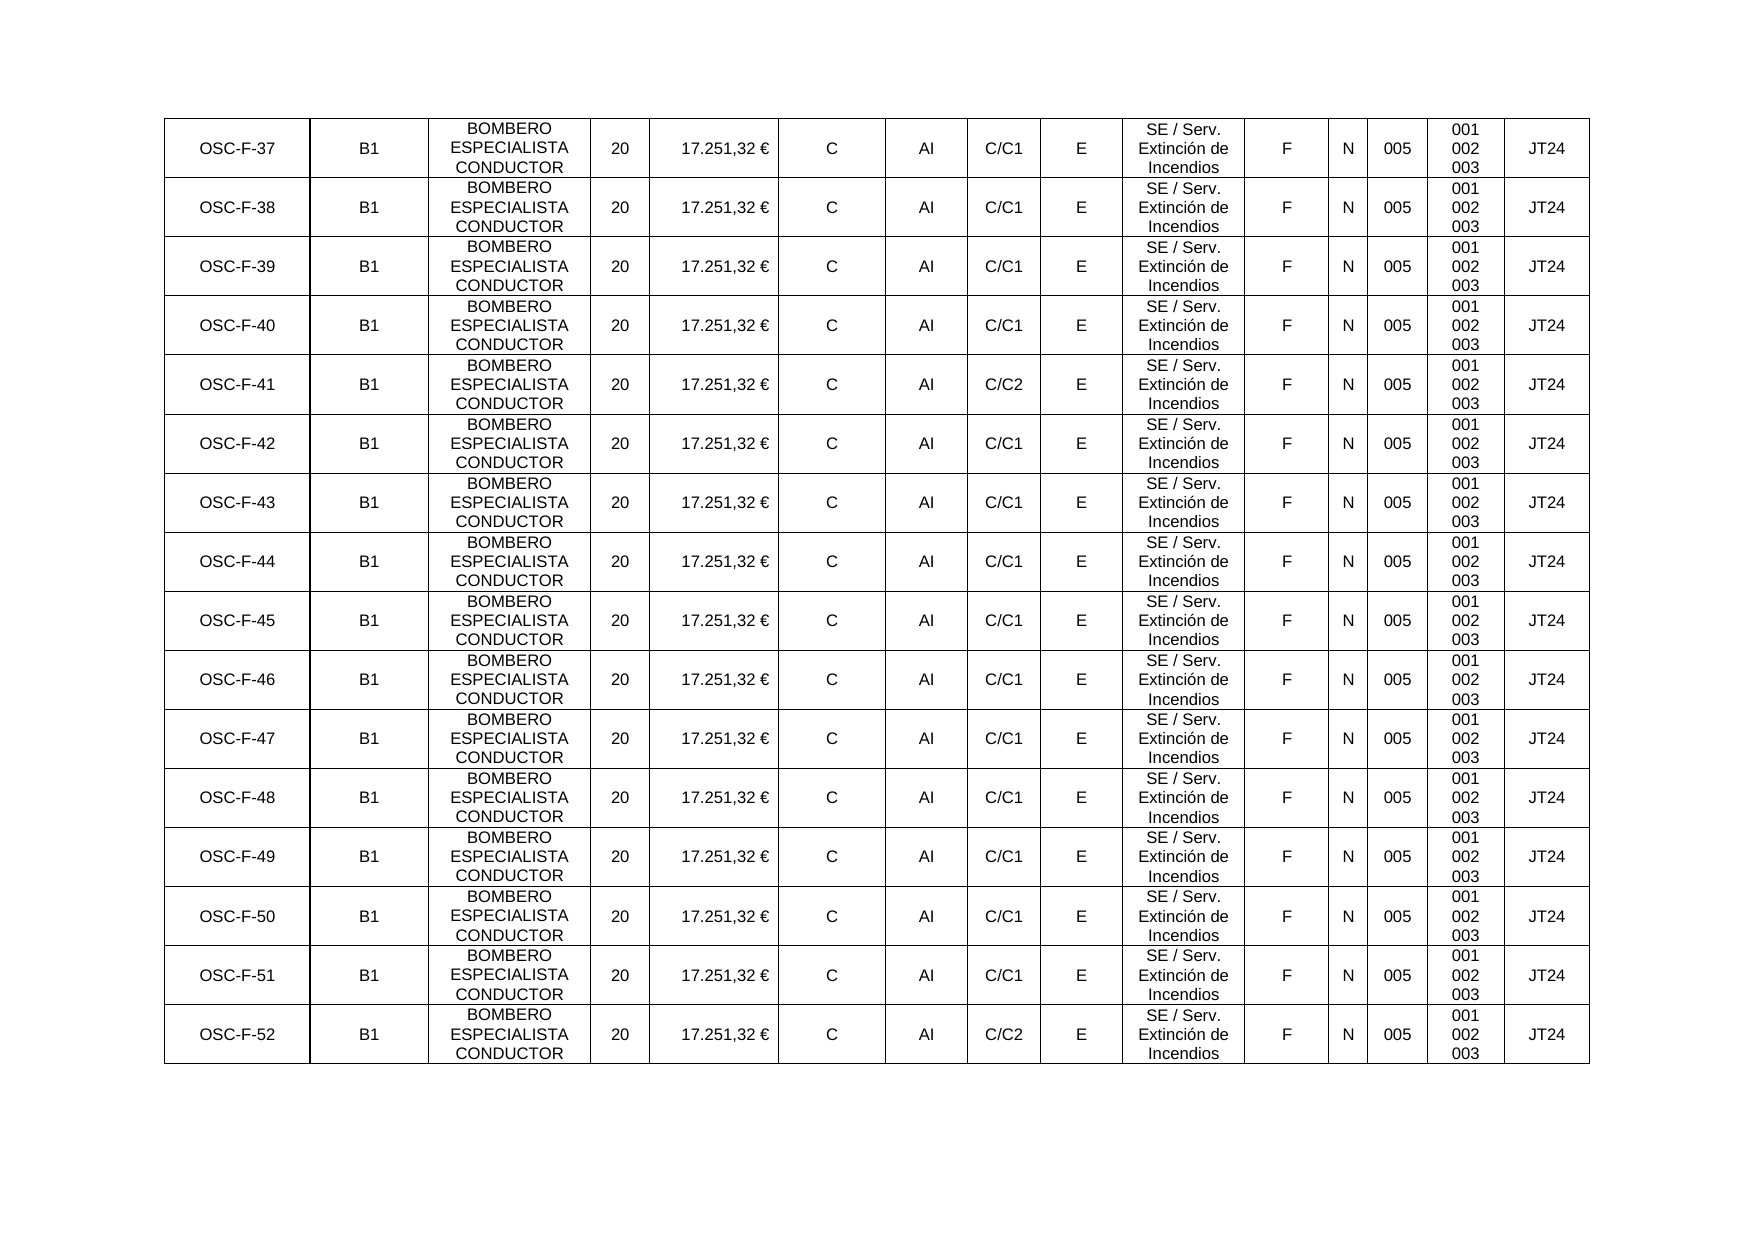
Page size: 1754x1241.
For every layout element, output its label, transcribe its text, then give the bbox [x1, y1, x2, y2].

table_cell E [1041, 474, 1122, 532]
table_cell E [1041, 533, 1122, 591]
table_cell BOMBERO ESPECIALISTA CONDUCTOR [429, 1005, 590, 1063]
table_cell N [1329, 355, 1367, 413]
table_cell 005 [1368, 1005, 1427, 1063]
table_cell JT24 [1505, 119, 1589, 177]
table_cell JT24 [1505, 415, 1589, 472]
table_cell E [1041, 119, 1122, 177]
table_cell C [779, 415, 885, 472]
table_cell F [1245, 592, 1328, 650]
table_cell F [1245, 474, 1328, 532]
table_cell 005 [1368, 474, 1427, 532]
table_cell C/C1 [968, 592, 1040, 650]
table_cell B1 [311, 887, 428, 945]
table_cell AI [886, 355, 967, 413]
table_cell E [1041, 1005, 1122, 1063]
table_cell BOMBERO ESPECIALISTA CONDUCTOR [429, 533, 590, 591]
table_cell N [1329, 1005, 1367, 1063]
table_cell BOMBERO ESPECIALISTA CONDUCTOR [429, 651, 590, 709]
table_cell BOMBERO ESPECIALISTA CONDUCTOR [429, 828, 590, 886]
table_cell N [1329, 178, 1367, 236]
table_cell N [1329, 651, 1367, 709]
table_cell B1 [311, 415, 428, 472]
table_cell N [1329, 946, 1367, 1004]
table_cell OSC-F-40 [165, 296, 309, 354]
table_cell BOMBERO ESPECIALISTA CONDUCTOR [429, 355, 590, 413]
table_cell 001 002 003 [1428, 119, 1504, 177]
table_cell JT24 [1505, 887, 1589, 945]
table_cell F [1245, 119, 1328, 177]
table_cell 17.251,32 € [650, 474, 778, 532]
table_cell 20 [591, 710, 649, 768]
table_cell 005 [1368, 355, 1427, 413]
table_cell F [1245, 355, 1328, 413]
table_cell OSC-F-50 [165, 887, 309, 945]
table_cell SE / Serv. Extinción de Incendios [1123, 474, 1244, 532]
table_cell 17.251,32 € [650, 1005, 778, 1063]
table_cell C [779, 710, 885, 768]
table_cell BOMBERO ESPECIALISTA CONDUCTOR [429, 710, 590, 768]
table_cell 20 [591, 355, 649, 413]
table_cell F [1245, 887, 1328, 945]
table_cell 005 [1368, 533, 1427, 591]
table_cell AI [886, 769, 967, 827]
table_cell OSC-F-44 [165, 533, 309, 591]
table_cell N [1329, 474, 1367, 532]
table_cell 001 002 003 [1428, 355, 1504, 413]
table_cell 17.251,32 € [650, 296, 778, 354]
table_cell B1 [311, 533, 428, 591]
table_cell 20 [591, 237, 649, 295]
table_cell N [1329, 592, 1367, 650]
table_cell 17.251,32 € [650, 237, 778, 295]
table_cell 005 [1368, 769, 1427, 827]
table_cell 17.251,32 € [650, 415, 778, 472]
table_cell C/C1 [968, 828, 1040, 886]
table_cell OSC-F-52 [165, 1005, 309, 1063]
table_cell SE / Serv. Extinción de Incendios [1123, 592, 1244, 650]
table_cell AI [886, 415, 967, 472]
table_cell 17.251,32 € [650, 592, 778, 650]
table_cell 005 [1368, 237, 1427, 295]
table_cell F [1245, 946, 1328, 1004]
table_cell 005 [1368, 296, 1427, 354]
table_cell OSC-F-48 [165, 769, 309, 827]
table_cell SE / Serv. Extinción de Incendios [1123, 296, 1244, 354]
table_cell AI [886, 296, 967, 354]
table_cell 001 002 003 [1428, 946, 1504, 1004]
table_cell 20 [591, 533, 649, 591]
table_cell 20 [591, 946, 649, 1004]
table_cell E [1041, 415, 1122, 472]
table_cell BOMBERO ESPECIALISTA CONDUCTOR [429, 178, 590, 236]
table_cell JT24 [1505, 533, 1589, 591]
table_cell 001 002 003 [1428, 178, 1504, 236]
table_cell B1 [311, 828, 428, 886]
table_cell AI [886, 237, 967, 295]
table_cell 17.251,32 € [650, 119, 778, 177]
table_cell C [779, 178, 885, 236]
table_cell B1 [311, 769, 428, 827]
table_cell SE / Serv. Extinción de Incendios [1123, 178, 1244, 236]
table_cell C/C1 [968, 946, 1040, 1004]
table_cell AI [886, 592, 967, 650]
table_cell 005 [1368, 178, 1427, 236]
table_cell C/C1 [968, 178, 1040, 236]
table_cell C [779, 119, 885, 177]
table_cell C [779, 296, 885, 354]
table_cell E [1041, 946, 1122, 1004]
table_cell E [1041, 887, 1122, 945]
table_cell C/C1 [968, 415, 1040, 472]
table_cell BOMBERO ESPECIALISTA CONDUCTOR [429, 119, 590, 177]
table_cell JT24 [1505, 651, 1589, 709]
table_cell C [779, 355, 885, 413]
table_cell 001 002 003 [1428, 474, 1504, 532]
table_cell 005 [1368, 946, 1427, 1004]
table_cell 17.251,32 € [650, 710, 778, 768]
table_cell BOMBERO ESPECIALISTA CONDUCTOR [429, 769, 590, 827]
table_cell N [1329, 296, 1367, 354]
table_cell C/C1 [968, 710, 1040, 768]
table_cell BOMBERO ESPECIALISTA CONDUCTOR [429, 474, 590, 532]
table_cell OSC-F-41 [165, 355, 309, 413]
table_cell JT24 [1505, 828, 1589, 886]
table_cell SE / Serv. Extinción de Incendios [1123, 1005, 1244, 1063]
table_cell AI [886, 178, 967, 236]
table_cell AI [886, 887, 967, 945]
table_cell OSC-F-38 [165, 178, 309, 236]
table_cell B1 [311, 355, 428, 413]
table_cell OSC-F-49 [165, 828, 309, 886]
table_cell E [1041, 178, 1122, 236]
table_cell C [779, 946, 885, 1004]
table_cell 17.251,32 € [650, 769, 778, 827]
table_cell OSC-F-37 [165, 119, 309, 177]
table_cell JT24 [1505, 474, 1589, 532]
table_cell E [1041, 355, 1122, 413]
table_cell E [1041, 828, 1122, 886]
table_cell 005 [1368, 119, 1427, 177]
table_cell OSC-F-42 [165, 415, 309, 472]
table_cell B1 [311, 119, 428, 177]
table_cell 20 [591, 592, 649, 650]
table_cell 20 [591, 415, 649, 472]
table_cell JT24 [1505, 296, 1589, 354]
table_cell BOMBERO ESPECIALISTA CONDUCTOR [429, 946, 590, 1004]
table_cell 001 002 003 [1428, 769, 1504, 827]
table_cell N [1329, 828, 1367, 886]
table_cell AI [886, 119, 967, 177]
table_cell C/C1 [968, 296, 1040, 354]
table_cell E [1041, 237, 1122, 295]
table_cell JT24 [1505, 1005, 1589, 1063]
table_cell AI [886, 651, 967, 709]
table_cell C [779, 828, 885, 886]
table_cell E [1041, 710, 1122, 768]
table_cell OSC-F-46 [165, 651, 309, 709]
table_cell SE / Serv. Extinción de Incendios [1123, 828, 1244, 886]
table_cell E [1041, 651, 1122, 709]
table_cell 20 [591, 769, 649, 827]
table_cell 20 [591, 651, 649, 709]
table_cell C/C1 [968, 887, 1040, 945]
table_cell F [1245, 533, 1328, 591]
table_cell SE / Serv. Extinción de Incendios [1123, 651, 1244, 709]
table_cell SE / Serv. Extinción de Incendios [1123, 415, 1244, 472]
table_cell SE / Serv. Extinción de Incendios [1123, 710, 1244, 768]
table_cell 20 [591, 119, 649, 177]
table_cell 005 [1368, 651, 1427, 709]
table_cell 20 [591, 474, 649, 532]
table_cell 001 002 003 [1428, 710, 1504, 768]
table_cell F [1245, 296, 1328, 354]
table_cell B1 [311, 296, 428, 354]
table_cell JT24 [1505, 237, 1589, 295]
table_cell SE / Serv. Extinción de Incendios [1123, 119, 1244, 177]
table_cell F [1245, 710, 1328, 768]
table_cell C/C1 [968, 474, 1040, 532]
table_cell N [1329, 769, 1367, 827]
table_cell 17.251,32 € [650, 887, 778, 945]
table_cell E [1041, 296, 1122, 354]
table_cell 20 [591, 1005, 649, 1063]
table_cell C/C2 [968, 1005, 1040, 1063]
table_cell OSC-F-43 [165, 474, 309, 532]
table_cell SE / Serv. Extinción de Incendios [1123, 946, 1244, 1004]
table_cell AI [886, 1005, 967, 1063]
table_cell C [779, 887, 885, 945]
table_cell 20 [591, 296, 649, 354]
table_cell 17.251,32 € [650, 946, 778, 1004]
table_cell C [779, 769, 885, 827]
table_cell SE / Serv. Extinción de Incendios [1123, 355, 1244, 413]
table_cell B1 [311, 474, 428, 532]
table_cell 005 [1368, 828, 1427, 886]
table_cell 005 [1368, 887, 1427, 945]
table_cell C/C2 [968, 355, 1040, 413]
table_cell N [1329, 710, 1367, 768]
table_cell E [1041, 769, 1122, 827]
table_cell C/C1 [968, 237, 1040, 295]
table_cell SE / Serv. Extinción de Incendios [1123, 769, 1244, 827]
table_cell C [779, 651, 885, 709]
table_cell E [1041, 592, 1122, 650]
table_cell N [1329, 237, 1367, 295]
table_cell F [1245, 651, 1328, 709]
table_cell F [1245, 415, 1328, 472]
table_cell C [779, 592, 885, 650]
table_cell AI [886, 946, 967, 1004]
table_cell 001 002 003 [1428, 296, 1504, 354]
table_cell C/C1 [968, 533, 1040, 591]
table_cell C [779, 1005, 885, 1063]
table_cell C [779, 533, 885, 591]
table_cell 005 [1368, 710, 1427, 768]
table_cell 001 002 003 [1428, 415, 1504, 472]
table_cell BOMBERO ESPECIALISTA CONDUCTOR [429, 887, 590, 945]
table_cell 001 002 003 [1428, 592, 1504, 650]
table_cell BOMBERO ESPECIALISTA CONDUCTOR [429, 592, 590, 650]
table_cell OSC-F-47 [165, 710, 309, 768]
table_cell 17.251,32 € [650, 828, 778, 886]
table_cell AI [886, 474, 967, 532]
table_cell 17.251,32 € [650, 533, 778, 591]
table_cell C/C1 [968, 651, 1040, 709]
table_cell B1 [311, 1005, 428, 1063]
table_cell F [1245, 1005, 1328, 1063]
table_cell 001 002 003 [1428, 887, 1504, 945]
table_cell B1 [311, 237, 428, 295]
table_cell SE / Serv. Extinción de Incendios [1123, 237, 1244, 295]
table_cell AI [886, 710, 967, 768]
table_cell C [779, 237, 885, 295]
table_cell 001 002 003 [1428, 651, 1504, 709]
table_cell C/C1 [968, 119, 1040, 177]
table_cell SE / Serv. Extinción de Incendios [1123, 533, 1244, 591]
table_cell BOMBERO ESPECIALISTA CONDUCTOR [429, 415, 590, 472]
table_cell AI [886, 533, 967, 591]
table_cell AI [886, 828, 967, 886]
table_cell B1 [311, 592, 428, 650]
table_cell SE / Serv. Extinción de Incendios [1123, 887, 1244, 945]
table_cell 001 002 003 [1428, 828, 1504, 886]
table_cell 20 [591, 828, 649, 886]
table_cell 17.251,32 € [650, 178, 778, 236]
table_cell 001 002 003 [1428, 533, 1504, 591]
table_cell B1 [311, 946, 428, 1004]
table_cell OSC-F-51 [165, 946, 309, 1004]
table_cell JT24 [1505, 769, 1589, 827]
table_cell F [1245, 769, 1328, 827]
table_cell JT24 [1505, 710, 1589, 768]
table_cell C/C1 [968, 769, 1040, 827]
table_cell OSC-F-45 [165, 592, 309, 650]
table_cell 005 [1368, 592, 1427, 650]
table_cell 17.251,32 € [650, 651, 778, 709]
table_cell BOMBERO ESPECIALISTA CONDUCTOR [429, 296, 590, 354]
table_cell B1 [311, 178, 428, 236]
table_cell JT24 [1505, 592, 1589, 650]
table_cell 001 002 003 [1428, 1005, 1504, 1063]
table_cell JT24 [1505, 355, 1589, 413]
table_cell N [1329, 887, 1367, 945]
table_cell 001 002 003 [1428, 237, 1504, 295]
table_cell B1 [311, 651, 428, 709]
table_cell OSC-F-39 [165, 237, 309, 295]
table_cell B1 [311, 710, 428, 768]
table_cell BOMBERO ESPECIALISTA CONDUCTOR [429, 237, 590, 295]
table_cell 005 [1368, 415, 1427, 472]
table_cell N [1329, 415, 1367, 472]
table_cell N [1329, 533, 1367, 591]
table_cell F [1245, 237, 1328, 295]
table_cell C [779, 474, 885, 532]
table_cell JT24 [1505, 946, 1589, 1004]
table_cell JT24 [1505, 178, 1589, 236]
table_cell 20 [591, 887, 649, 945]
table_cell 17.251,32 € [650, 355, 778, 413]
table_cell N [1329, 119, 1367, 177]
table_cell 20 [591, 178, 649, 236]
table_cell F [1245, 178, 1328, 236]
table_cell F [1245, 828, 1328, 886]
